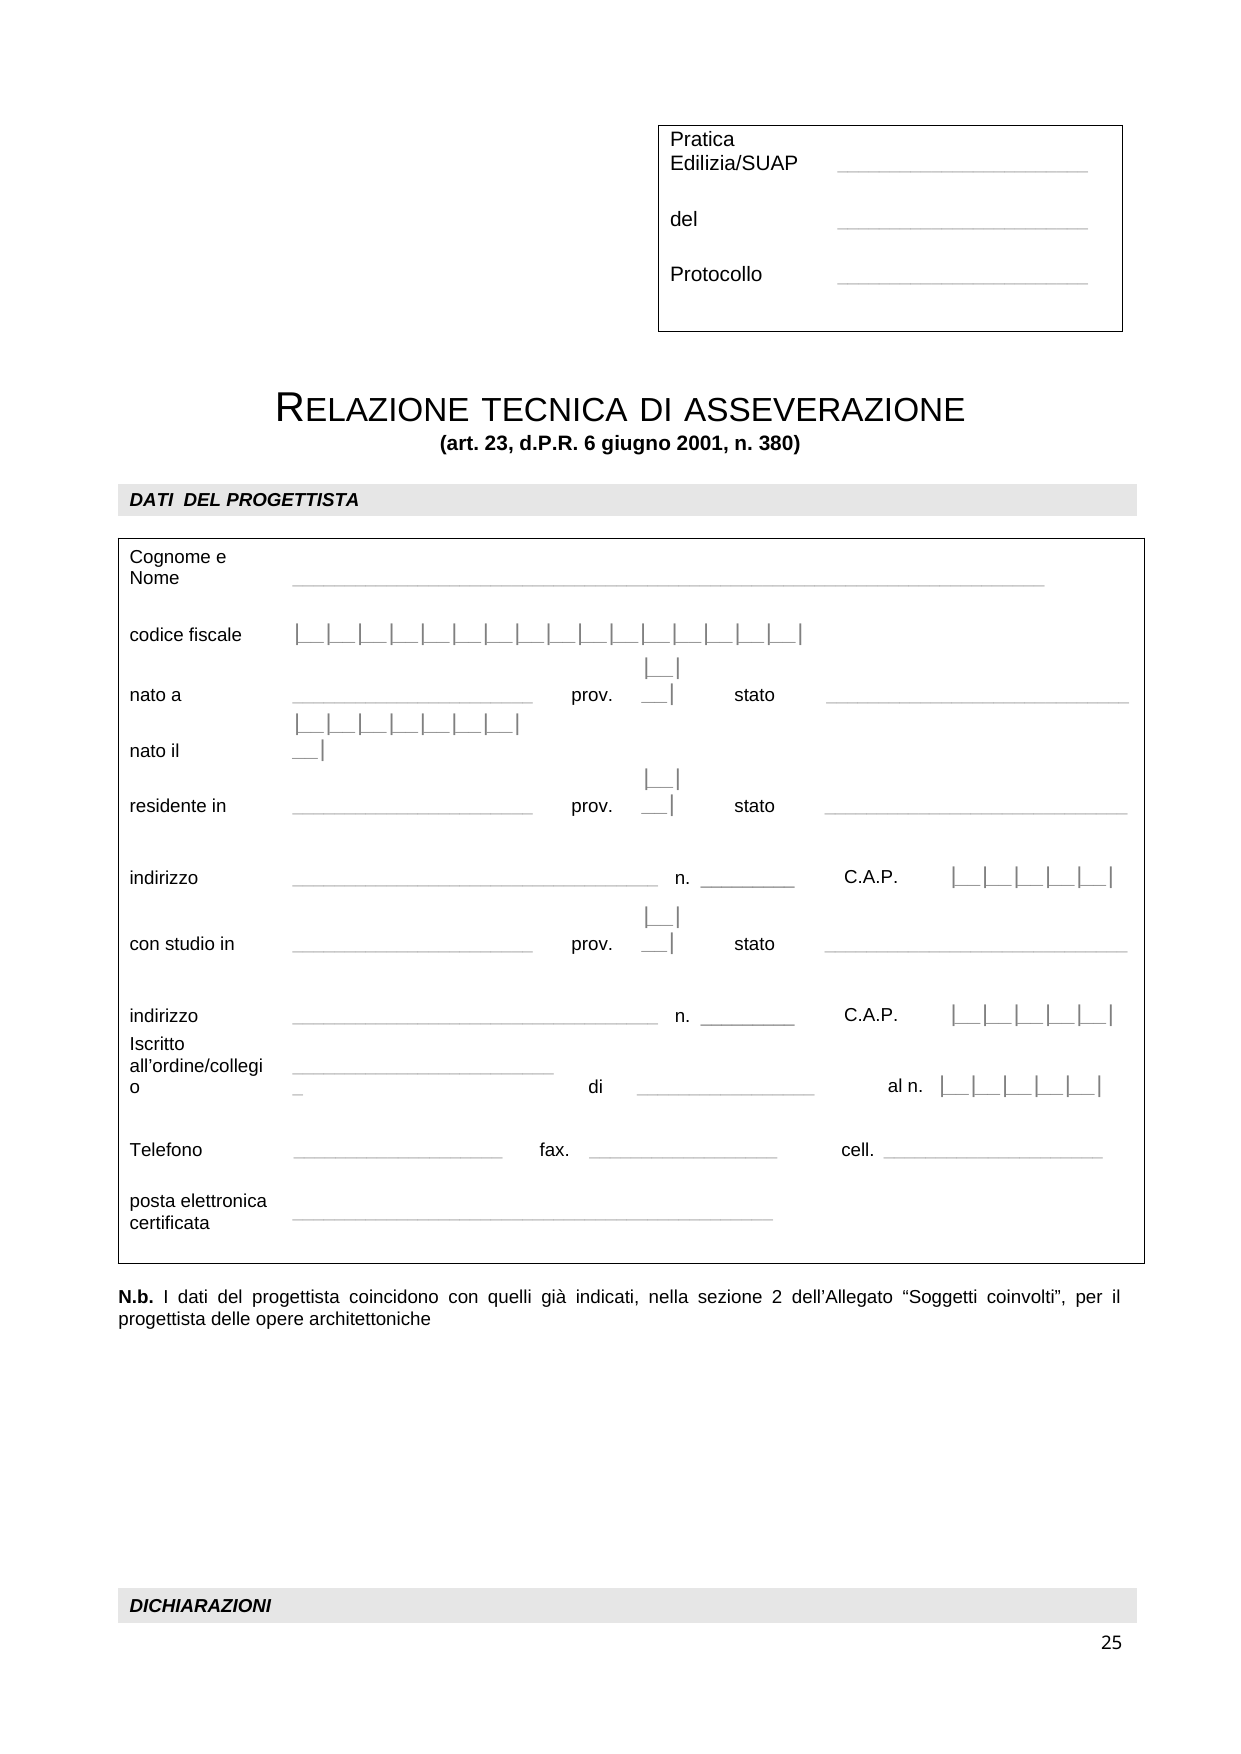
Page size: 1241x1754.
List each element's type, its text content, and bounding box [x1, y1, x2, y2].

table_cell codice fiscale [119, 589, 282, 645]
table_cell di [577, 1026, 627, 1097]
table_header Cognome e Nome [119, 539, 282, 589]
table_cell fax. __________________ [517, 1098, 802, 1160]
text N.b. I dati del progettista coincidono con quelli già indicati, nella sezione 2 dell’Allegato “Soggetti coinvolti”, per il progettista delle opere architettoniche [118, 1286, 1122, 1329]
table_cell |__|__| [632, 761, 723, 817]
table_cell posta elettronica certificata [119, 1160, 282, 1263]
table_cell stato [723, 888, 814, 954]
subtitle Relazione tecnica di asseverazione [118, 383, 1122, 431]
table_cell stato [723, 645, 814, 706]
table_cell _______________________ [283, 761, 560, 817]
table_cell [659, 286, 1122, 331]
table_cell prov. [560, 888, 632, 954]
table_cell stato [723, 761, 814, 817]
table_cell ______________________________________________ [283, 1160, 814, 1263]
table_cell prov. [560, 761, 632, 817]
table_cell |__|__|__|__|__|__|__|__| [283, 706, 560, 761]
table_cell |__|__| [632, 645, 723, 706]
table_cell indirizzo [119, 817, 282, 888]
table_cell cell. _____________________ [802, 1098, 1144, 1160]
table_header Pratica Edilizia/SUAP [659, 126, 827, 175]
table_cell __________________________ [283, 1026, 577, 1097]
table_cell [815, 706, 1144, 761]
table_cell _________________ [627, 1026, 847, 1097]
table_cell [815, 1160, 1144, 1263]
table_cell del [659, 175, 827, 231]
table_cell indirizzo [119, 954, 282, 1026]
table_cell residente in [119, 761, 282, 817]
table_cell prov. [560, 645, 632, 706]
table_cell |__|__| [632, 888, 723, 954]
table_cell _______________________ [283, 888, 560, 954]
table_cell Telefono [119, 1098, 282, 1160]
table_cell Protocollo [659, 231, 827, 286]
table_cell [723, 706, 814, 761]
table_cell |__|__|__|__|__|__|__|__|__|__|__|__|__|__|__|__| [283, 589, 1144, 645]
table_cell al n. |__|__|__|__|__| [847, 1026, 1144, 1097]
table_header ________________________________________________________________________ [283, 539, 1144, 589]
table_cell C.A.P. |__|__|__|__|__| [815, 817, 1144, 888]
table_cell ________________________ [827, 175, 1122, 231]
table_cell C.A.P. |__|__|__|__|__| [815, 954, 1144, 1026]
table_cell _______________________ [283, 645, 560, 706]
table_cell ____________________ [283, 1098, 517, 1160]
table_cell ___________________________________ n. _________ [283, 817, 814, 888]
table_cell nato a [119, 645, 282, 706]
table_header DICHIARAZIONI [118, 1588, 1137, 1623]
table_cell [632, 706, 723, 761]
table_cell _____________________________ [815, 645, 1144, 706]
table_cell _____________________________ [815, 761, 1144, 817]
text (art. 23, d.P.R. 6 giugno 2001, n. 380) [118, 431, 1122, 454]
table_header DATI DEL PROGETTISTA [118, 484, 1137, 516]
table_cell ________________________ [827, 231, 1122, 286]
table_header ________________________ [827, 126, 1122, 175]
table_cell _____________________________ [815, 888, 1144, 954]
table_cell nato il [119, 706, 282, 761]
table_cell ___________________________________ n. _________ [283, 954, 814, 1026]
table_cell con studio in [119, 888, 282, 954]
table_cell Iscritto all’ordine/collegio [119, 1026, 282, 1097]
table_cell [560, 706, 632, 761]
